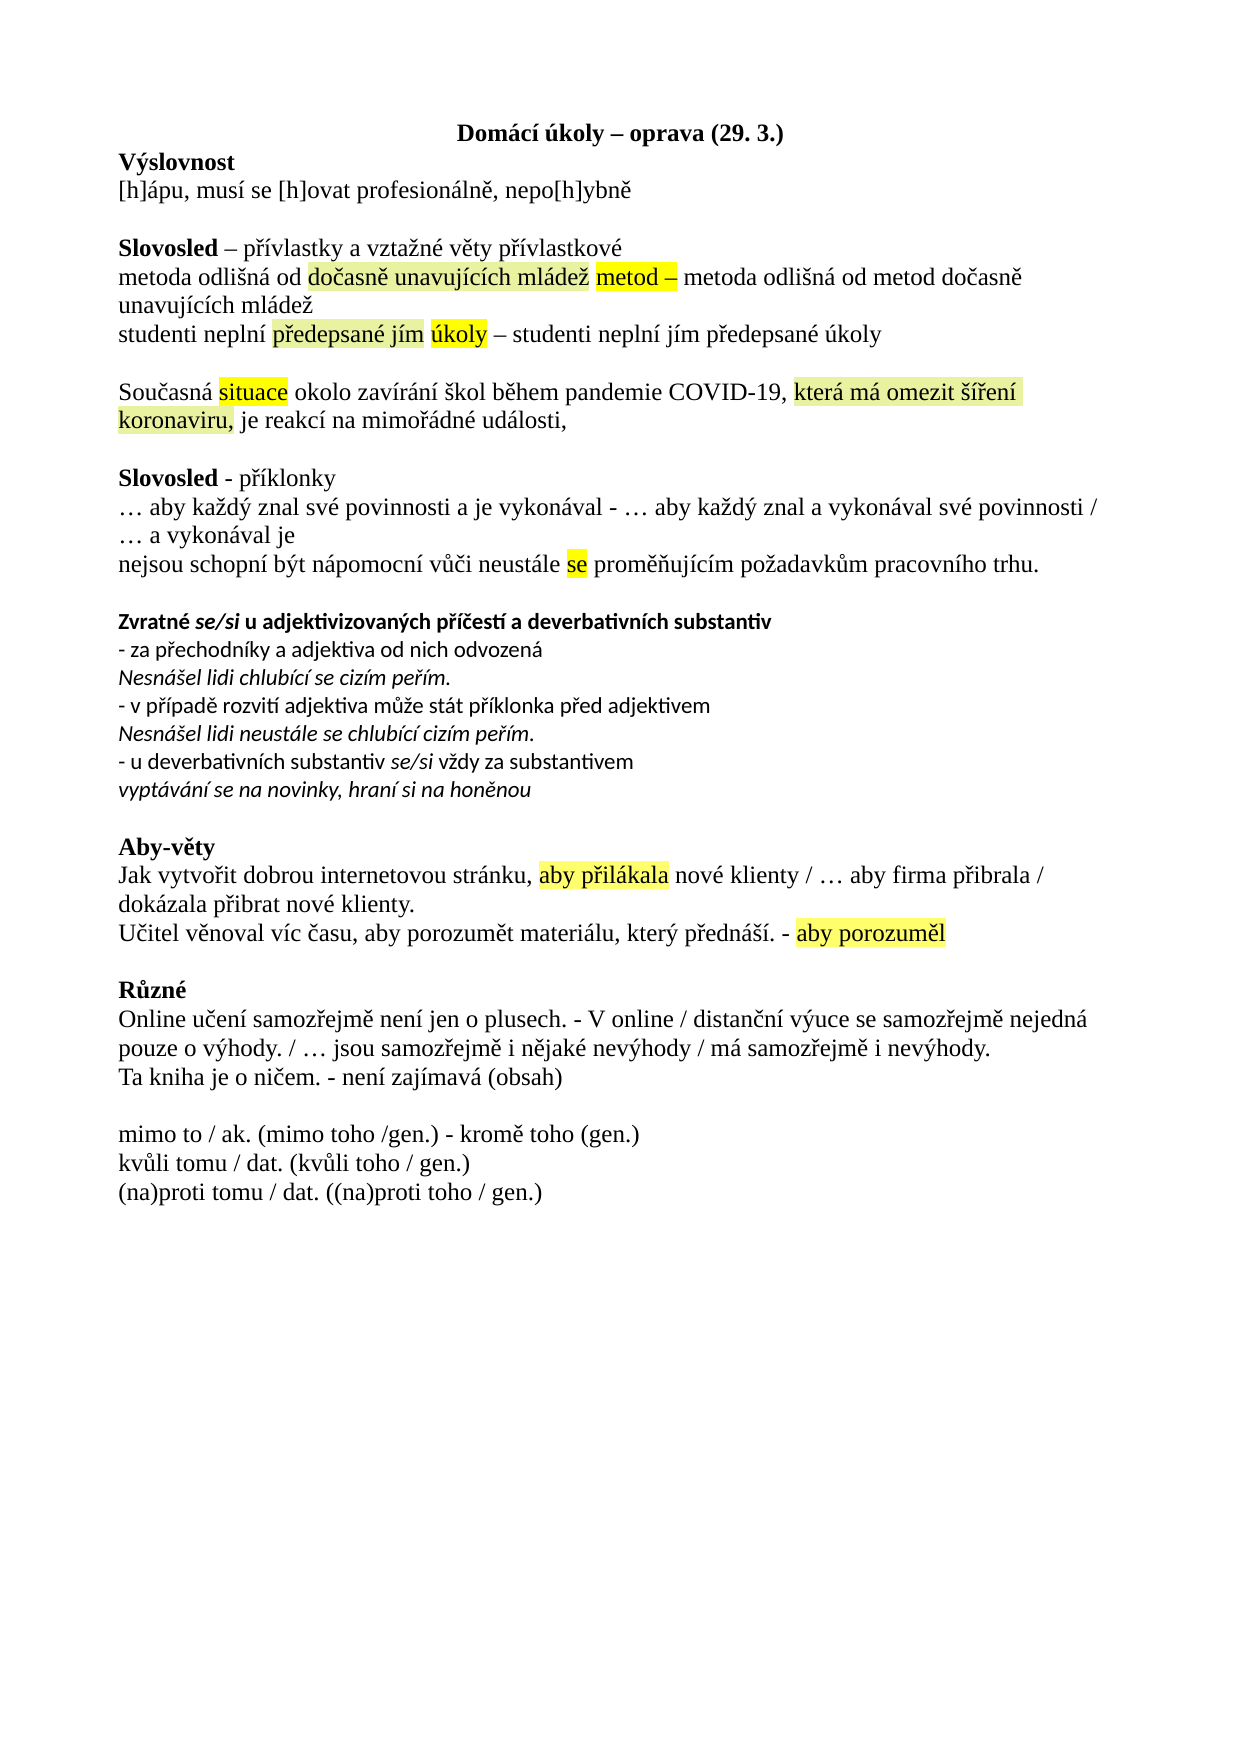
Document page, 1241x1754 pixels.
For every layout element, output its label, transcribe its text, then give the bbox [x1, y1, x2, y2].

text studenti neplní předepsané jím úkoly – studenti neplní jím předepsané úkoly [118, 319, 1122, 348]
text Nesnášel lidi chlubící se cizím peřím. [118, 663, 1122, 691]
text Zvratné se/si u adjektivizovaných příčestí a deverbativních substantiv [118, 607, 1122, 635]
text nejsou schopní být nápomocní vůči neustále se proměňujícím požadavkům pracovního trhu. [118, 549, 1122, 578]
text Nesnášel lidi neustále se chlubící cizím peřím. [118, 719, 1122, 747]
text vyptávání se na novinky, hraní si na honěnou [118, 775, 1122, 803]
text Online učení samozřejmě není jen o plusech. - V online / distanční výuce se samozřejmě nejedná pouze o výhody. / … jsou samozřejmě i nějaké nevýhody / má samozřejmě i nevýhody. [118, 1004, 1122, 1062]
text [h]ápu, musí se [h]ovat profesionálně, nepo[h]ybně [118, 176, 1122, 204]
text Domácí úkoly – oprava (29. 3.) [118, 118, 1122, 147]
text mimo to / ak. (mimo toho /gen.) - kromě toho (gen.) [118, 1119, 1122, 1148]
text Aby-věty [118, 832, 1122, 861]
text - za přechodníky a adjektiva od nich odvozená [118, 635, 1122, 663]
text … aby každý znal své povinnosti a je vykonával - … aby každý znal a vykonával své povinnosti / … a vykonával je [118, 492, 1122, 549]
text Výslovnost [118, 147, 1122, 176]
text - v případě rozvití adjektiva může stát příklonka před adjektivem [118, 691, 1122, 719]
text Slovosled - příklonky [118, 463, 1122, 492]
text Učitel věnoval víc času, aby porozumět materiálu, který přednáší. - aby porozuměl [118, 918, 1122, 947]
text (na)proti tomu / dat. ((na)proti toho / gen.) [118, 1177, 1122, 1206]
text Slovosled – přívlastky a vztažné věty přívlastkové [118, 233, 1122, 262]
text kvůli tomu / dat. (kvůli toho / gen.) [118, 1148, 1122, 1177]
text Různé [118, 976, 1122, 1004]
text - u deverbativních substantiv se/si vždy za substantivem [118, 747, 1122, 775]
text Současná situace okolo zavírání škol během pandemie COVID-19, která má omezit šíření koronaviru, je reakcí na mimořádné události, [118, 377, 1122, 434]
text Jak vytvořit dobrou internetovou stránku, aby přilákala nové klienty / … aby firma přibrala / dokázala přibrat nové klienty. [118, 861, 1122, 918]
text Ta kniha je o ničem. - není zajímavá (obsah) [118, 1062, 1122, 1091]
text metoda odlišná od dočasně unavujících mládež metod – metoda odlišná od metod dočasně unavujících mládež [118, 262, 1122, 319]
